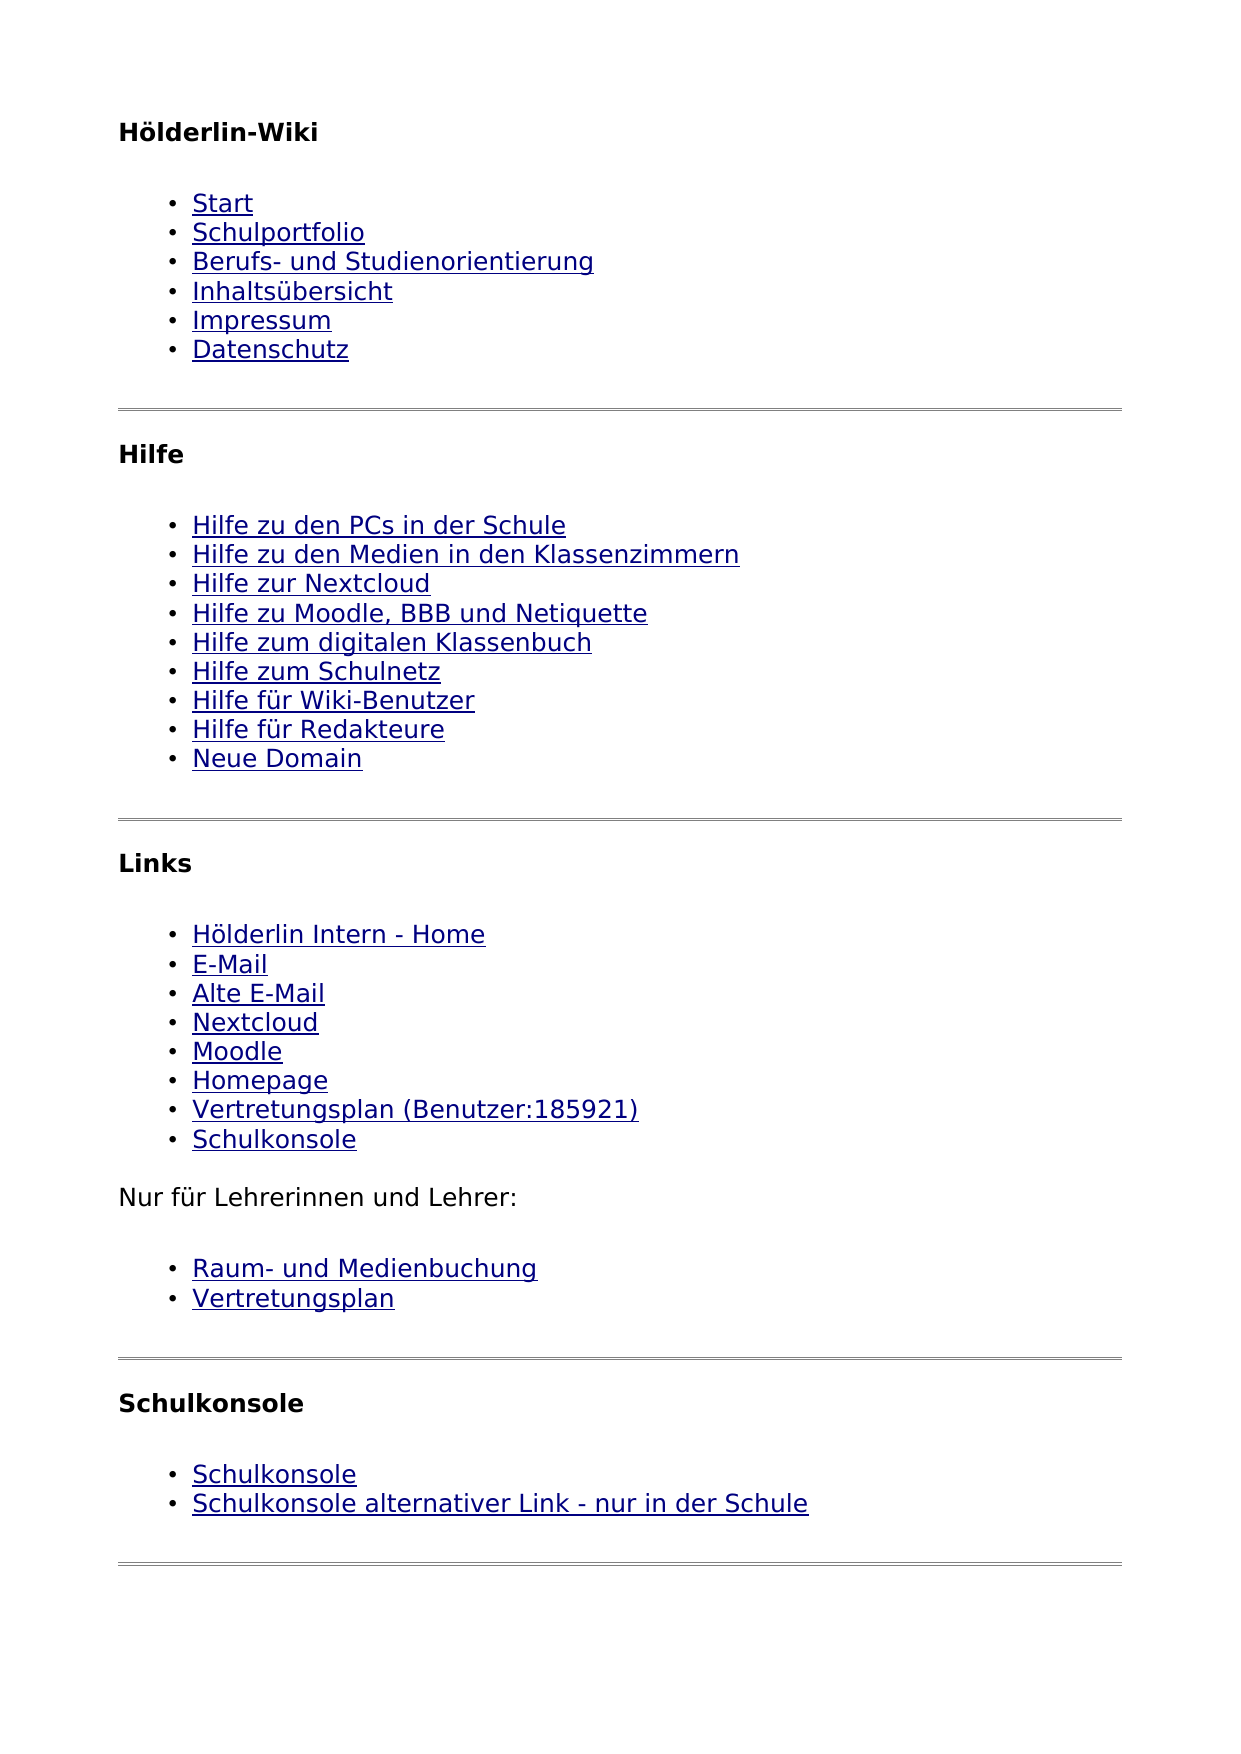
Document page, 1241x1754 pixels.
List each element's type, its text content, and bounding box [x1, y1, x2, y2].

list E-Mail [177, 950, 1122, 979]
list Berufs- und Studienorientierung [177, 248, 1122, 277]
text Links [118, 849, 1122, 879]
list Alte E-Mail [177, 979, 1122, 1008]
list Datenschutz [177, 335, 1122, 364]
list Hilfe zu Moodle, BBB und Netiquette [177, 599, 1122, 628]
list Schulkonsole [177, 1460, 1122, 1489]
list Hilfe zur Nextcloud [177, 569, 1122, 599]
text Nur für Lehrerinnen und Lehrer: [118, 1183, 1122, 1213]
list Hilfe für Wiki-Benutzer [177, 686, 1122, 715]
list Vertretungsplan (Benutzer:185921) [177, 1096, 1122, 1125]
list Raum- und Medienbuchung [177, 1255, 1122, 1284]
list Vertretungsplan [177, 1284, 1122, 1313]
list Start [177, 189, 1122, 218]
list Hilfe zum Schulnetz [177, 657, 1122, 686]
list Hölderlin Intern - Home [177, 921, 1122, 950]
text Schulkonsole [118, 1389, 1122, 1418]
list Inhaltsübersicht [177, 277, 1122, 306]
text Hilfe [118, 440, 1122, 469]
list Schulportfolio [177, 218, 1122, 248]
list Hilfe für Redakteure [177, 715, 1122, 744]
list Schulkonsole [177, 1125, 1122, 1154]
list Hilfe zum digitalen Klassenbuch [177, 628, 1122, 657]
list Hilfe zu den Medien in den Klassenzimmern [177, 540, 1122, 569]
list Impressum [177, 306, 1122, 335]
list Homepage [177, 1067, 1122, 1096]
list Nextcloud [177, 1008, 1122, 1037]
list Moodle [177, 1037, 1122, 1067]
text Hölderlin-Wiki [118, 118, 1122, 147]
list Neue Domain [177, 744, 1122, 774]
list Hilfe zu den PCs in der Schule [177, 511, 1122, 540]
list Schulkonsole alternativer Link - nur in der Schule [177, 1489, 1122, 1518]
